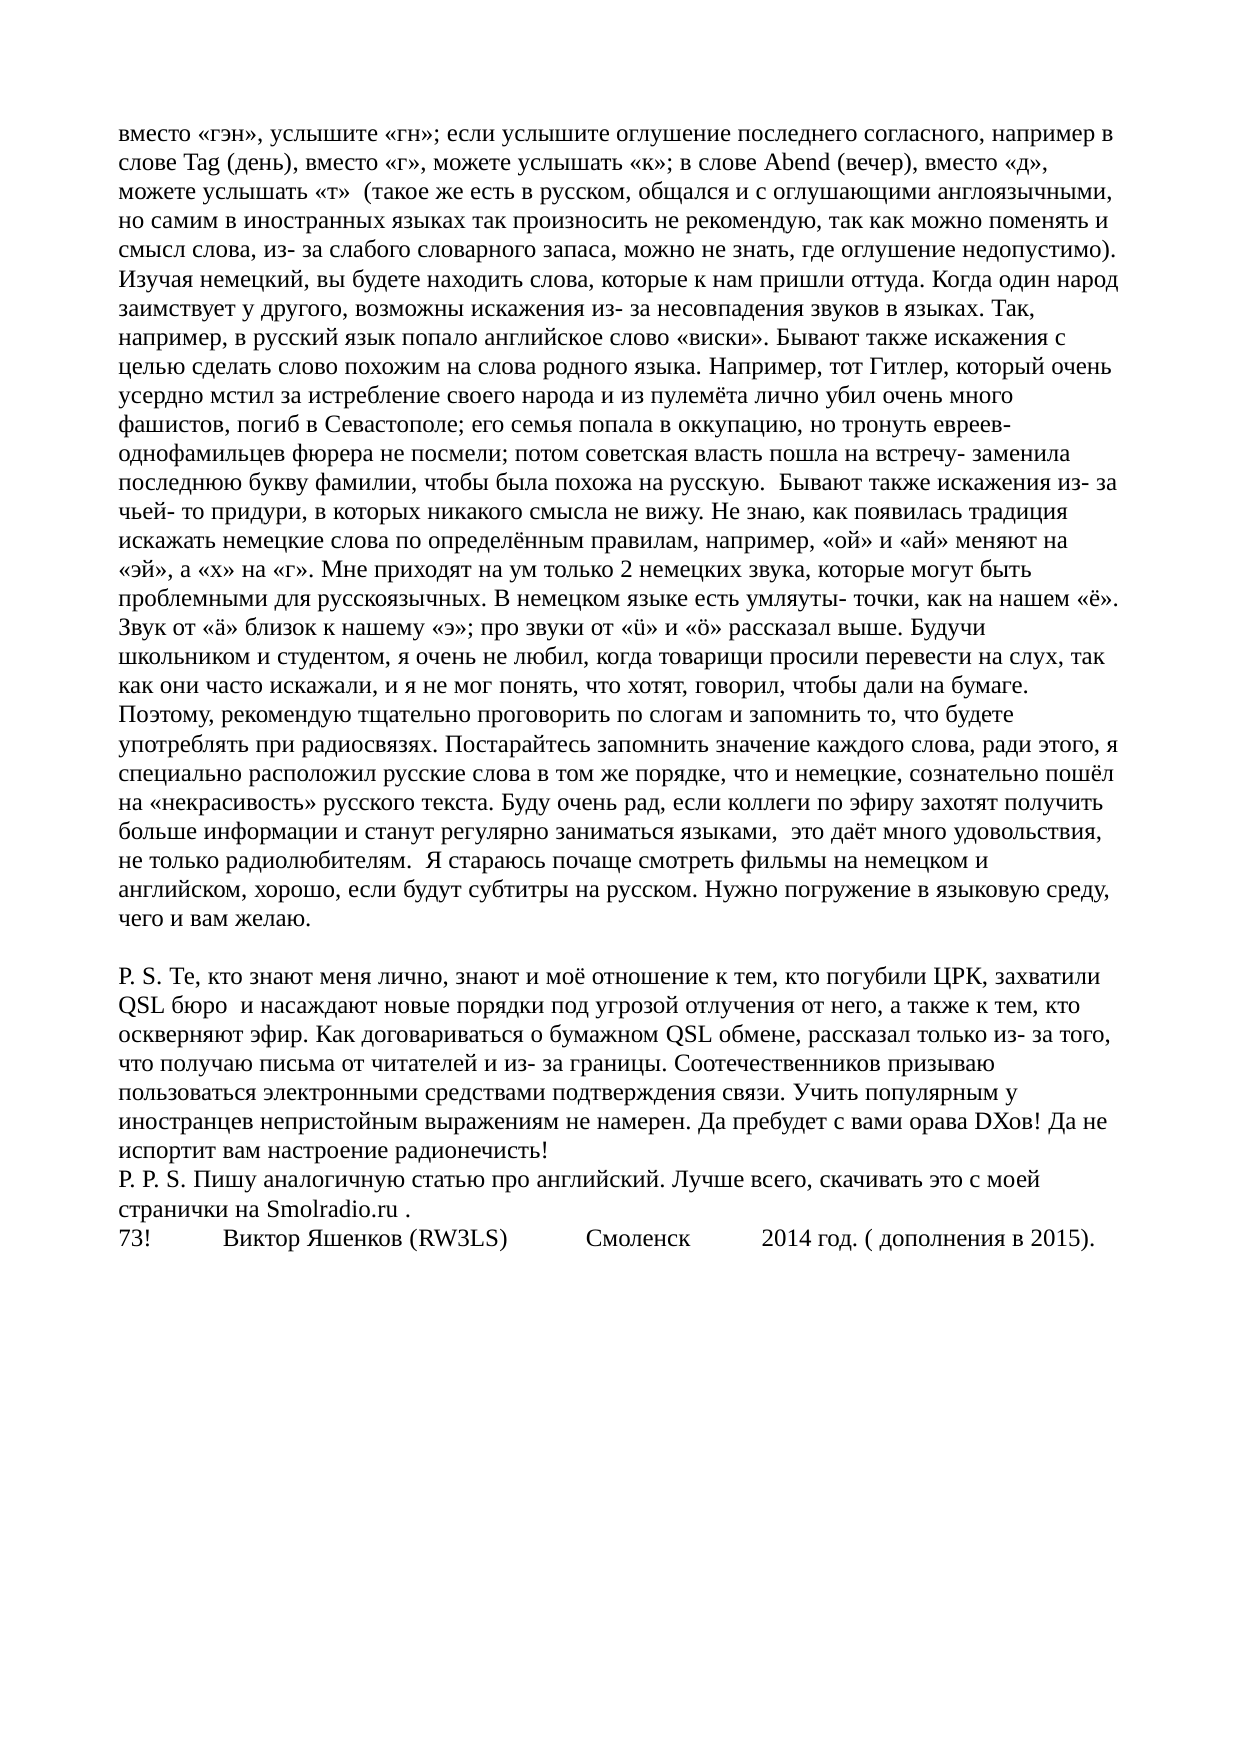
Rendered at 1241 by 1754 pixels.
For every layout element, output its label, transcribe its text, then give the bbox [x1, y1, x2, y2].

text вместо «гэн», услышите «гн»; если услышите оглушение последнего согласного, например в слове Tag (день), вместо «г», можете услышать «к»; в слове Abend (вечер), вместо «д», можете услышать «т» (такое же есть в русском, общался и с оглушающими англоязычными, но самим в иностранных языках так произносить не рекомендую, так как можно поменять и смысл слова, из- за слабого словарного запаса, можно не знать, где оглушение недопустимо). [118, 118, 1122, 263]
text Изучая немецкий, вы будете находить слова, которые к нам пришли оттуда. Когда один народ заимствует у другого, возможны искажения из- за несовпадения звуков в языках. Так, например, в русский язык попало английское слово «виски». Бывают также искажения с целью сделать слово похожим на слова родного языка. Например, тот Гитлер, который очень усердно мстил за истребление своего народа и из пулемёта лично убил очень много фашистов, погиб в Севастополе; его семья попала в оккупацию, но тронуть евреев- однофамильцев фюрера не посмели; потом советская власть пошла на встречу- заменила последнюю букву фамилии, чтобы была похожа на русскую. Бывают также искажения из- за чьей- то придури, в которых никакого смысла не вижу. Не знаю, как появилась традиция искажать немецкие слова по определённым правилам, например, «ой» и «ай» меняют на «эй», а «х» на «г». Мне приходят на ум только 2 немецких звука, которые могут быть проблемными для русскоязычных. В немецком языке есть умляуты- точки, как на нашем «ё». Звук от «ä» близок к нашему «э»; про звуки от «ü» и «ö» рассказал выше. Будучи школьником и студентом, я очень не любил, когда товарищи просили перевести на слух, так как они часто искажали, и я не мог понять, что хотят, говорил, чтобы дали на бумаге. Поэтому, рекомендую тщательно проговорить по слогам и запомнить то, что будете употреблять при радиосвязях. Постарайтесь запомнить значение каждого слова, ради этого, я специально расположил русские слова в том же порядке, что и немецкие, сознательно пошёл на «некрасивость» русского текста. Буду очень рад, если коллеги по эфиру захотят получить больше информации и станут регулярно заниматься языками, это даёт много удовольствия, не только радиолюбителям. Я стараюсь почаще смотреть фильмы на немецком и английском, хорошо, если будут субтитры на русском. Нужно погружение в языковую среду, чего и вам желаю. [118, 263, 1122, 932]
text 73! Виктор Яшенков (RW3LS) Смоленск 2014 год. ( дополнения в 2015). [118, 1222, 1122, 1252]
text P. S. Те, кто знают меня лично, знают и моё отношение к тем, кто погубили ЦРК, захватили QSL бюро и насаждают новые порядки под угрозой отлучения от него, а также к тем, кто оскверняют эфир. Как договариваться о бумажном QSL обмене, рассказал только из- за того, что получаю письма от читателей и из- за границы. Соотечественников призываю пользоваться электронными средствами подтверждения связи. Учить популярным у иностранцев непристойным выражениям не намерен. Да пребудет с вами орава DХов! Да не испортит вам настроение радионечисть! [118, 961, 1122, 1164]
text P. P. S. Пишу аналогичную статью про английский. Лучше всего, скачивать это с моей странички на Smolradio.ru . [118, 1164, 1122, 1222]
